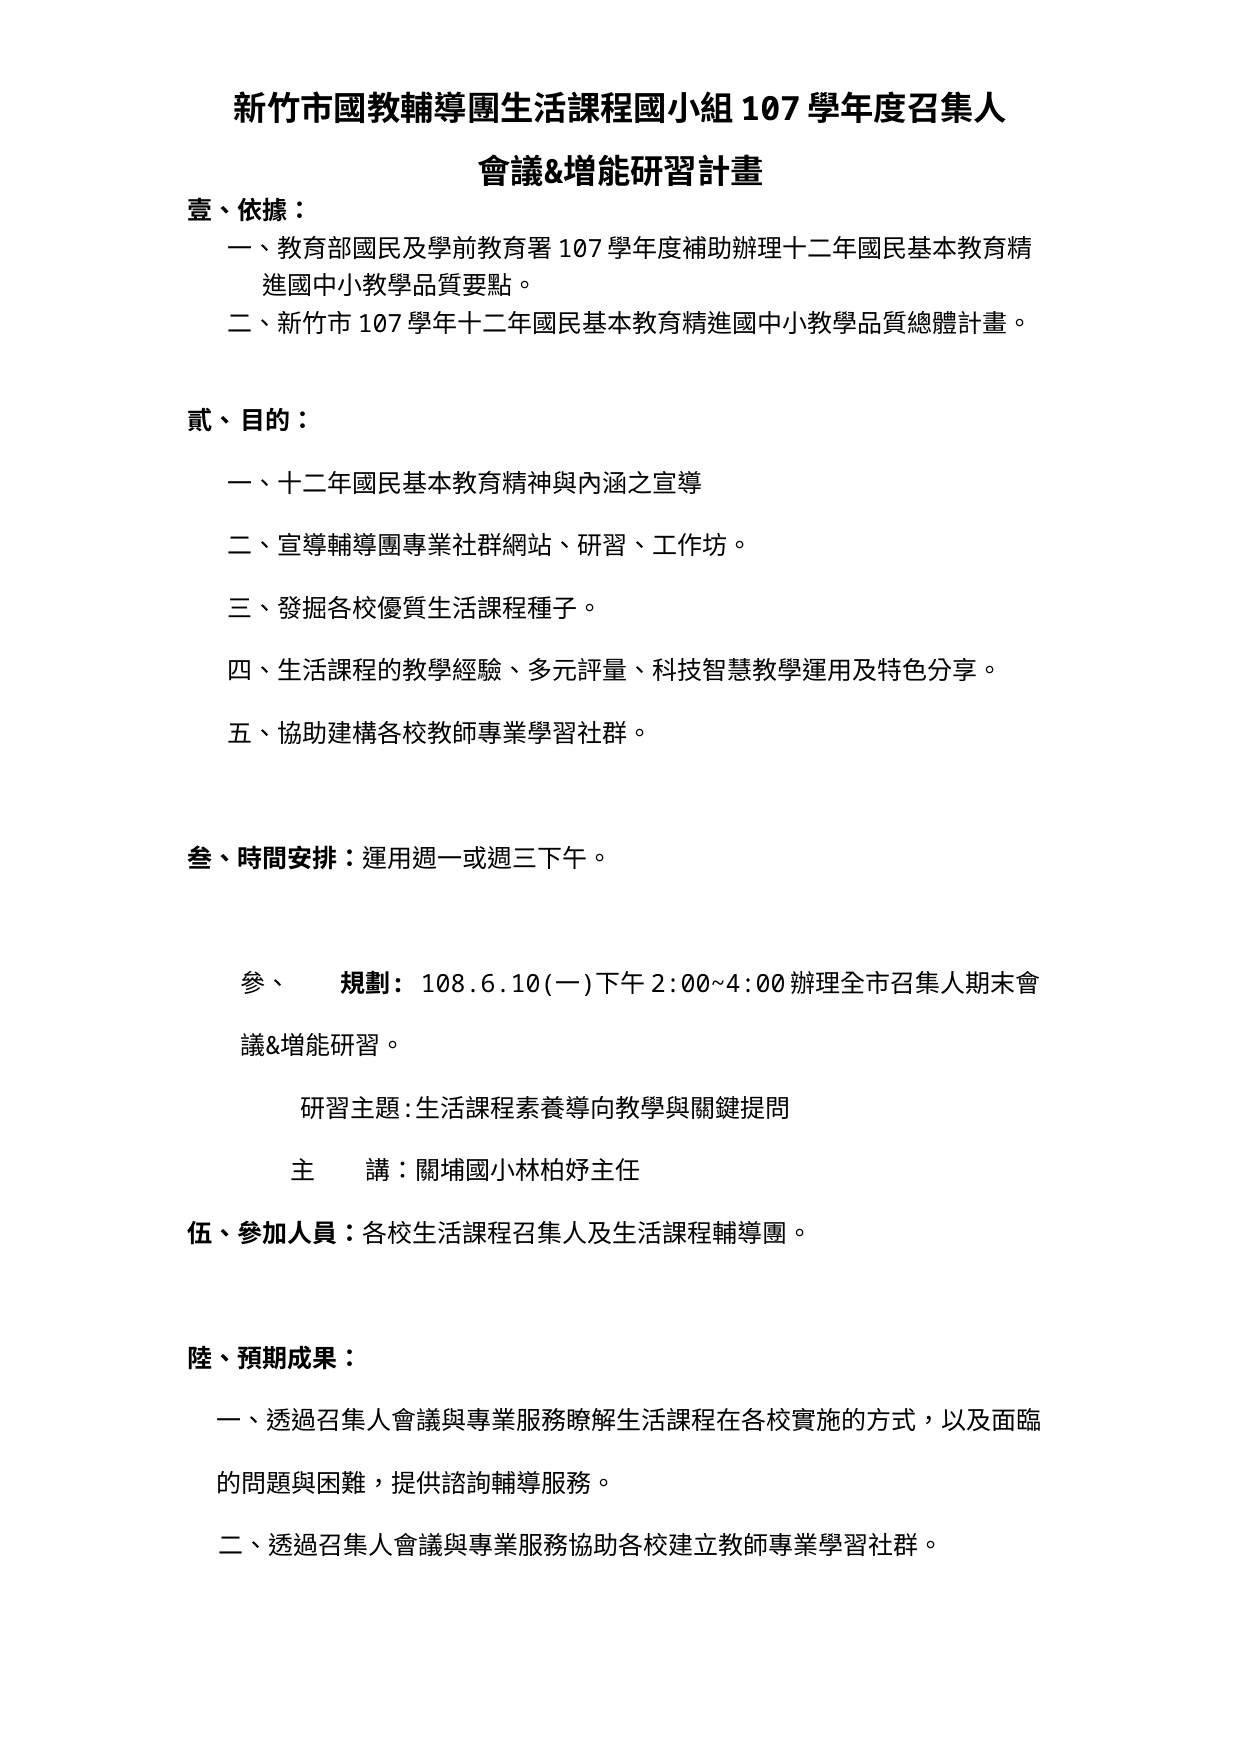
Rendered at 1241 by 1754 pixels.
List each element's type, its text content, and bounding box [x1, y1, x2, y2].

text 二、透過召集人會議與專業服務協助各校建立教師專業學習社群。 [218, 1502, 1053, 1564]
text 五、協助建構各校教師專業學習社群。 [187, 689, 1053, 752]
text 一、透過召集人會議與專業服務瞭解生活課程在各校實施的方式，以及面臨的問題與困難，提供諮詢輔導服務。 [217, 1377, 1053, 1502]
text 四、生活課程的教學經驗、多元評量、科技智慧教學運用及特色分享。 [187, 627, 1053, 689]
text 一、十二年國民基本教育精神與內涵之宣導 [187, 439, 1053, 502]
text 三、發掘各校優質生活課程種子。 [187, 564, 1053, 627]
text 叁、時間安排：運用週一或週三下午。 [187, 814, 1053, 877]
list 目的： [187, 377, 1053, 439]
text 壹、依據： [187, 189, 1041, 227]
text 新竹市國教輔導團生活課程國小組107學年度召集人 [187, 64, 1053, 127]
text 會議&増能研習計畫 [187, 127, 1053, 189]
text 二、新竹市107學年十二年國民基本教育精進國中小教學品質總體計畫。 [212, 302, 1053, 339]
text 二、宣導輔導團專業社群網站、研習、工作坊。 [187, 502, 1053, 564]
text 一、教育部國民及學前教育署107學年度補助辦理十二年國民基本教育精進國中小教學品質要點。 [212, 227, 1053, 302]
list 規劃: 108.6.10(一)下午2:00~4:00辦理全市召集人期末會議&増能研習。 [240, 939, 1053, 1064]
text 陸、預期成果： [187, 1314, 1053, 1377]
text 伍、參加人員：各校生活課程召集人及生活課程輔導團。 [187, 1189, 1053, 1252]
text 主 講：關埔國小林柏妤主任 [240, 1127, 1053, 1189]
text 研習主題:生活課程素養導向教學與關鍵提問 [240, 1064, 1053, 1127]
